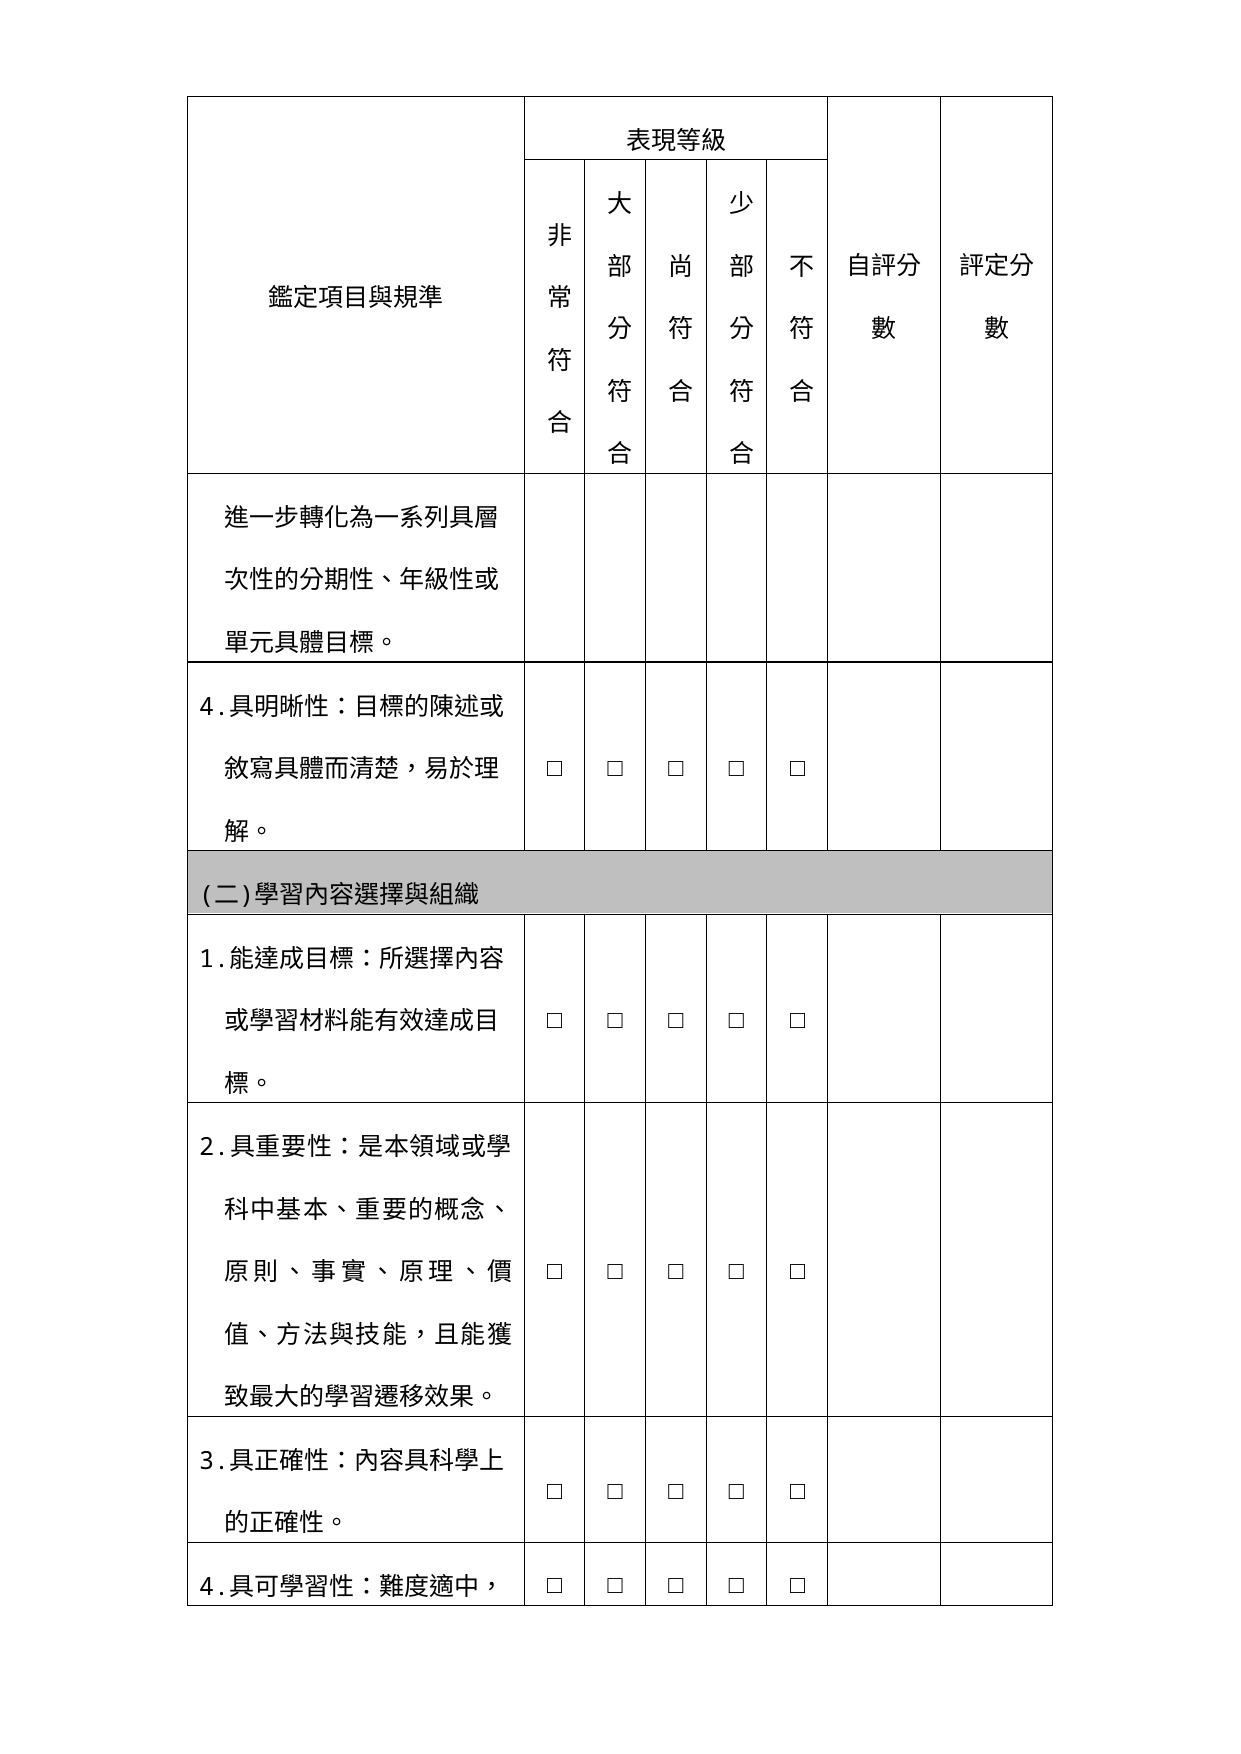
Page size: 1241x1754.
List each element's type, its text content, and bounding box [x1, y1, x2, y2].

table_cell □ [585, 1543, 645, 1605]
table_cell □ [585, 915, 645, 1102]
table_cell 少部分符合 [707, 160, 766, 473]
table_cell 不符合 [767, 160, 827, 473]
table_cell 進一步轉化為一系列具層次性的分期性、年級性或單元具體目標。 [188, 474, 524, 661]
table_cell □ [646, 663, 706, 850]
table_cell □ [707, 1417, 766, 1542]
table_cell 3.具正確性：內容具科學上的正確性。 [188, 1417, 524, 1542]
table_cell [941, 663, 1052, 850]
table_cell □ [646, 1543, 706, 1605]
table_header 自評分數 [828, 97, 940, 473]
table_cell [941, 1543, 1052, 1605]
table_cell □ [707, 915, 766, 1102]
table_cell □ [646, 1103, 706, 1416]
table_cell □ [707, 663, 766, 850]
table_cell □ [767, 915, 827, 1102]
table_cell [828, 663, 940, 850]
table_cell □ [707, 1103, 766, 1416]
table_cell [585, 474, 645, 661]
table_cell [941, 1103, 1052, 1416]
table_cell [828, 1543, 940, 1605]
table_cell □ [646, 1417, 706, 1542]
table_cell □ [585, 663, 645, 850]
table_cell 4.具明晰性：目標的陳述或敘寫具體而清楚，易於理解。 [188, 663, 524, 850]
table_cell □ [525, 663, 584, 850]
table_cell 非常符合 [525, 160, 584, 473]
table_header 表現等級 [525, 97, 827, 159]
table_cell □ [767, 663, 827, 850]
table_cell 大部分符合 [585, 160, 645, 473]
table_cell □ [767, 1543, 827, 1605]
table_cell □ [525, 915, 584, 1102]
table_cell 1.能達成目標：所選擇內容或學習材料能有效達成目標。 [188, 915, 524, 1102]
table_cell (二)學習內容選擇與組織 [188, 851, 1052, 913]
table_cell [767, 474, 827, 661]
table_cell □ [707, 1543, 766, 1605]
table_cell [941, 915, 1052, 1102]
table_cell 尚符合 [646, 160, 706, 473]
table_cell □ [525, 1543, 584, 1605]
table_cell 2.具重要性：是本領域或學科中基本、重要的概念、原則、事實、原理、價值、方法與技能，且能獲致最大的學習遷移效果。 [188, 1103, 524, 1416]
table_cell [828, 915, 940, 1102]
table_cell □ [585, 1103, 645, 1416]
table_cell [828, 1417, 940, 1542]
table_cell □ [525, 1417, 584, 1542]
table_cell [828, 474, 940, 661]
table_cell □ [525, 1103, 584, 1416]
table_cell 4.具可學習性：難度適中， [188, 1543, 524, 1605]
table_header 鑑定項目與規準 [188, 97, 524, 473]
table_cell [941, 474, 1052, 661]
table_cell [646, 474, 706, 661]
table_cell [941, 1417, 1052, 1542]
table_header 評定分數 [941, 97, 1052, 473]
table_cell [707, 474, 766, 661]
table_cell □ [767, 1103, 827, 1416]
table_cell [828, 1103, 940, 1416]
table_cell [525, 474, 584, 661]
table_cell □ [585, 1417, 645, 1542]
table_cell □ [646, 915, 706, 1102]
table_cell □ [767, 1417, 827, 1542]
